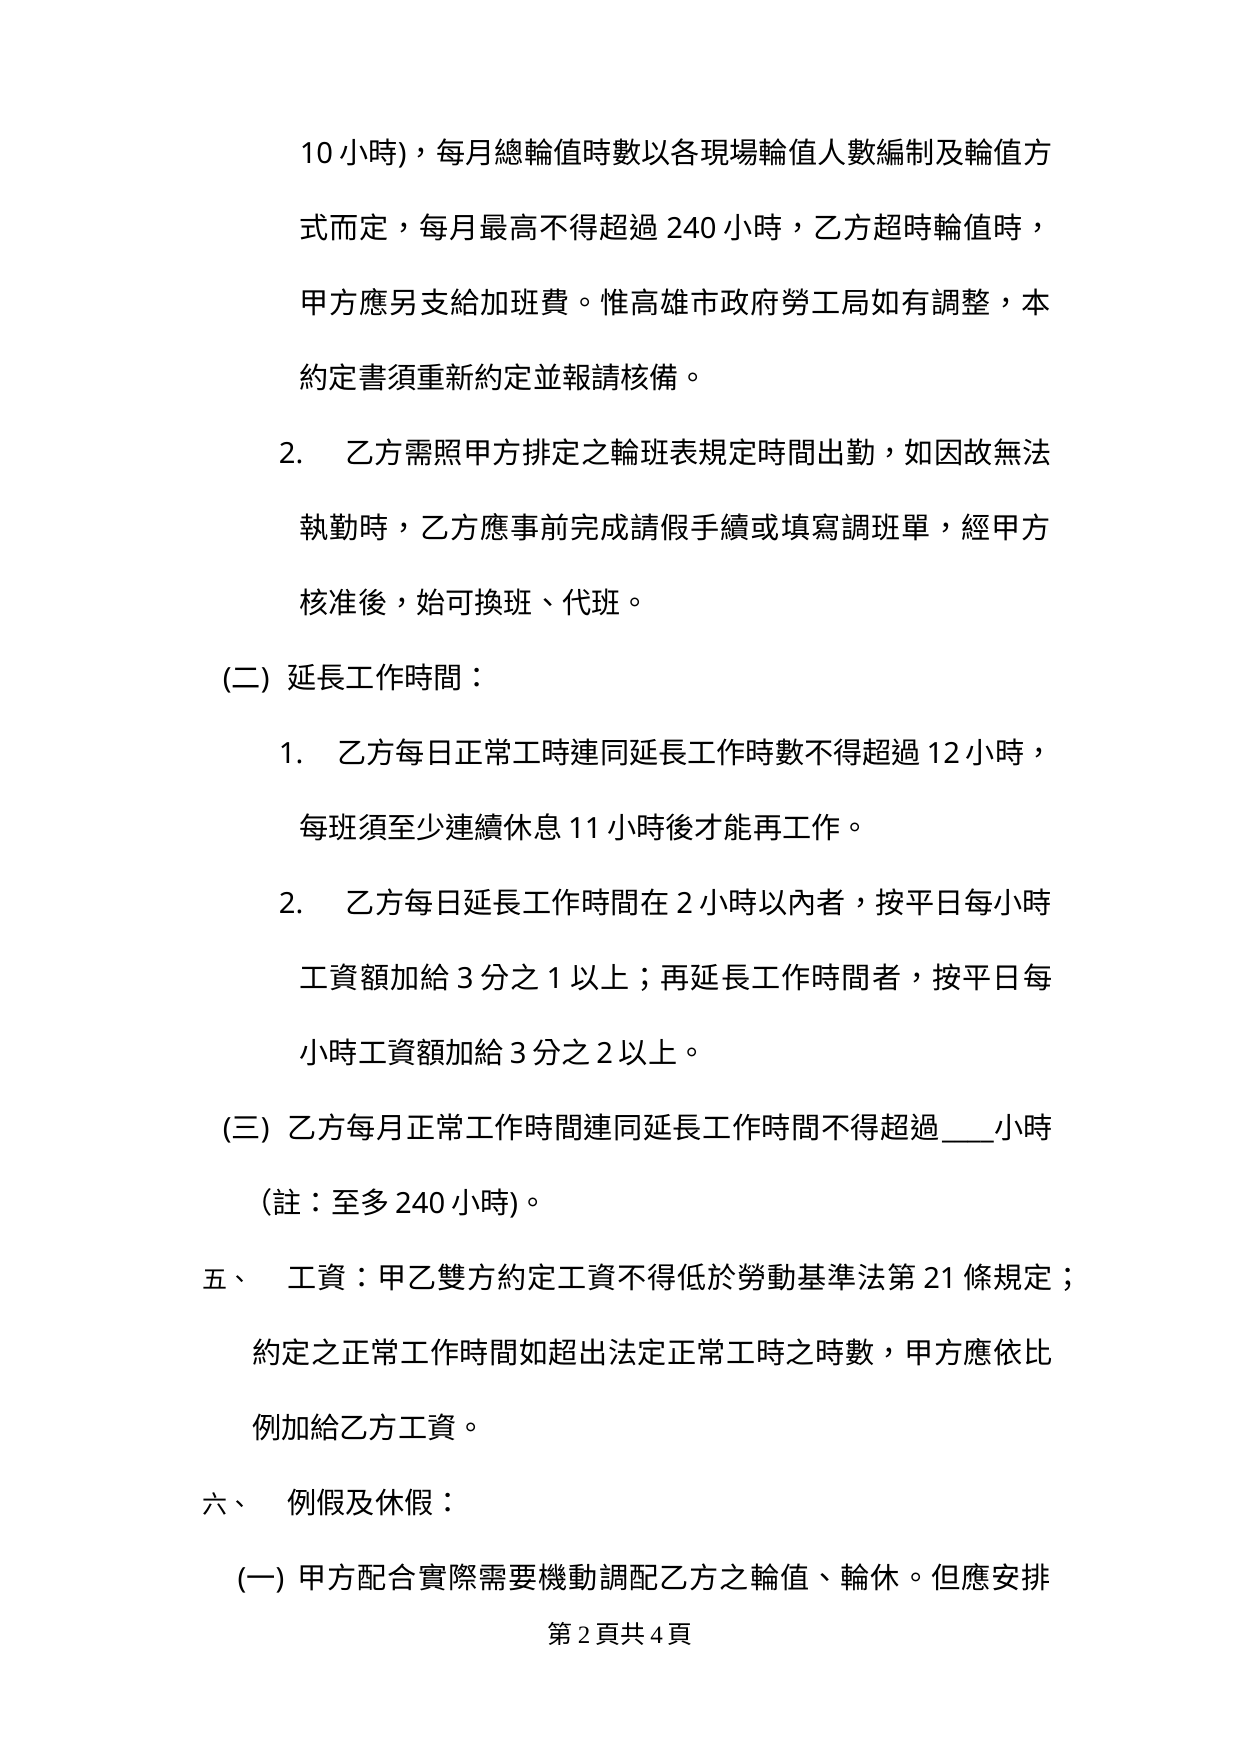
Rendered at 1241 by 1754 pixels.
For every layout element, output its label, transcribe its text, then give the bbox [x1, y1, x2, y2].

list 例假及休假： [202, 1457, 1053, 1532]
list 乙方每日延長工作時間在2小時以內者，按平日每小時工資額加給3分之1以上；再延長工作時間者，按平日每小時工資額加給3分之2以上。 [279, 857, 1053, 1082]
list 乙方每日正常工時連同延長工作時數不得超過12小時，每班須至少連續休息11小時後才能再工作。 [279, 707, 1053, 857]
list 乙方每月正常工作時間連同延長工作時間不得超過____小時（註：至多240小時)。 [223, 1082, 1053, 1232]
list 乙方需照甲方排定之輪班表規定時間出勤，如因故無法執勤時，乙方應事前完成請假手續或填寫調班單，經甲方核准後，始可換班、代班。 [279, 407, 1053, 632]
list 10小時)，每月總輪值時數以各現場輪值人數編制及輪值方式而定，每月最高不得超過240小時，乙方超時輪值時，甲方應另支給加班費。惟高雄市政府勞工局如有調整，本約定書須重新約定並報請核備。 [279, 107, 1053, 407]
list 延長工作時間： [223, 632, 1053, 707]
list 工資：甲乙雙方約定工資不得低於勞動基準法第21條規定；約定之正常工作時間如超出法定正常工時之時數，甲方應依比例加給乙方工資。 [202, 1232, 1053, 1457]
list 甲方配合實際需要機動調配乙方之輪值、輪休。但應安排 [237, 1532, 1053, 1607]
